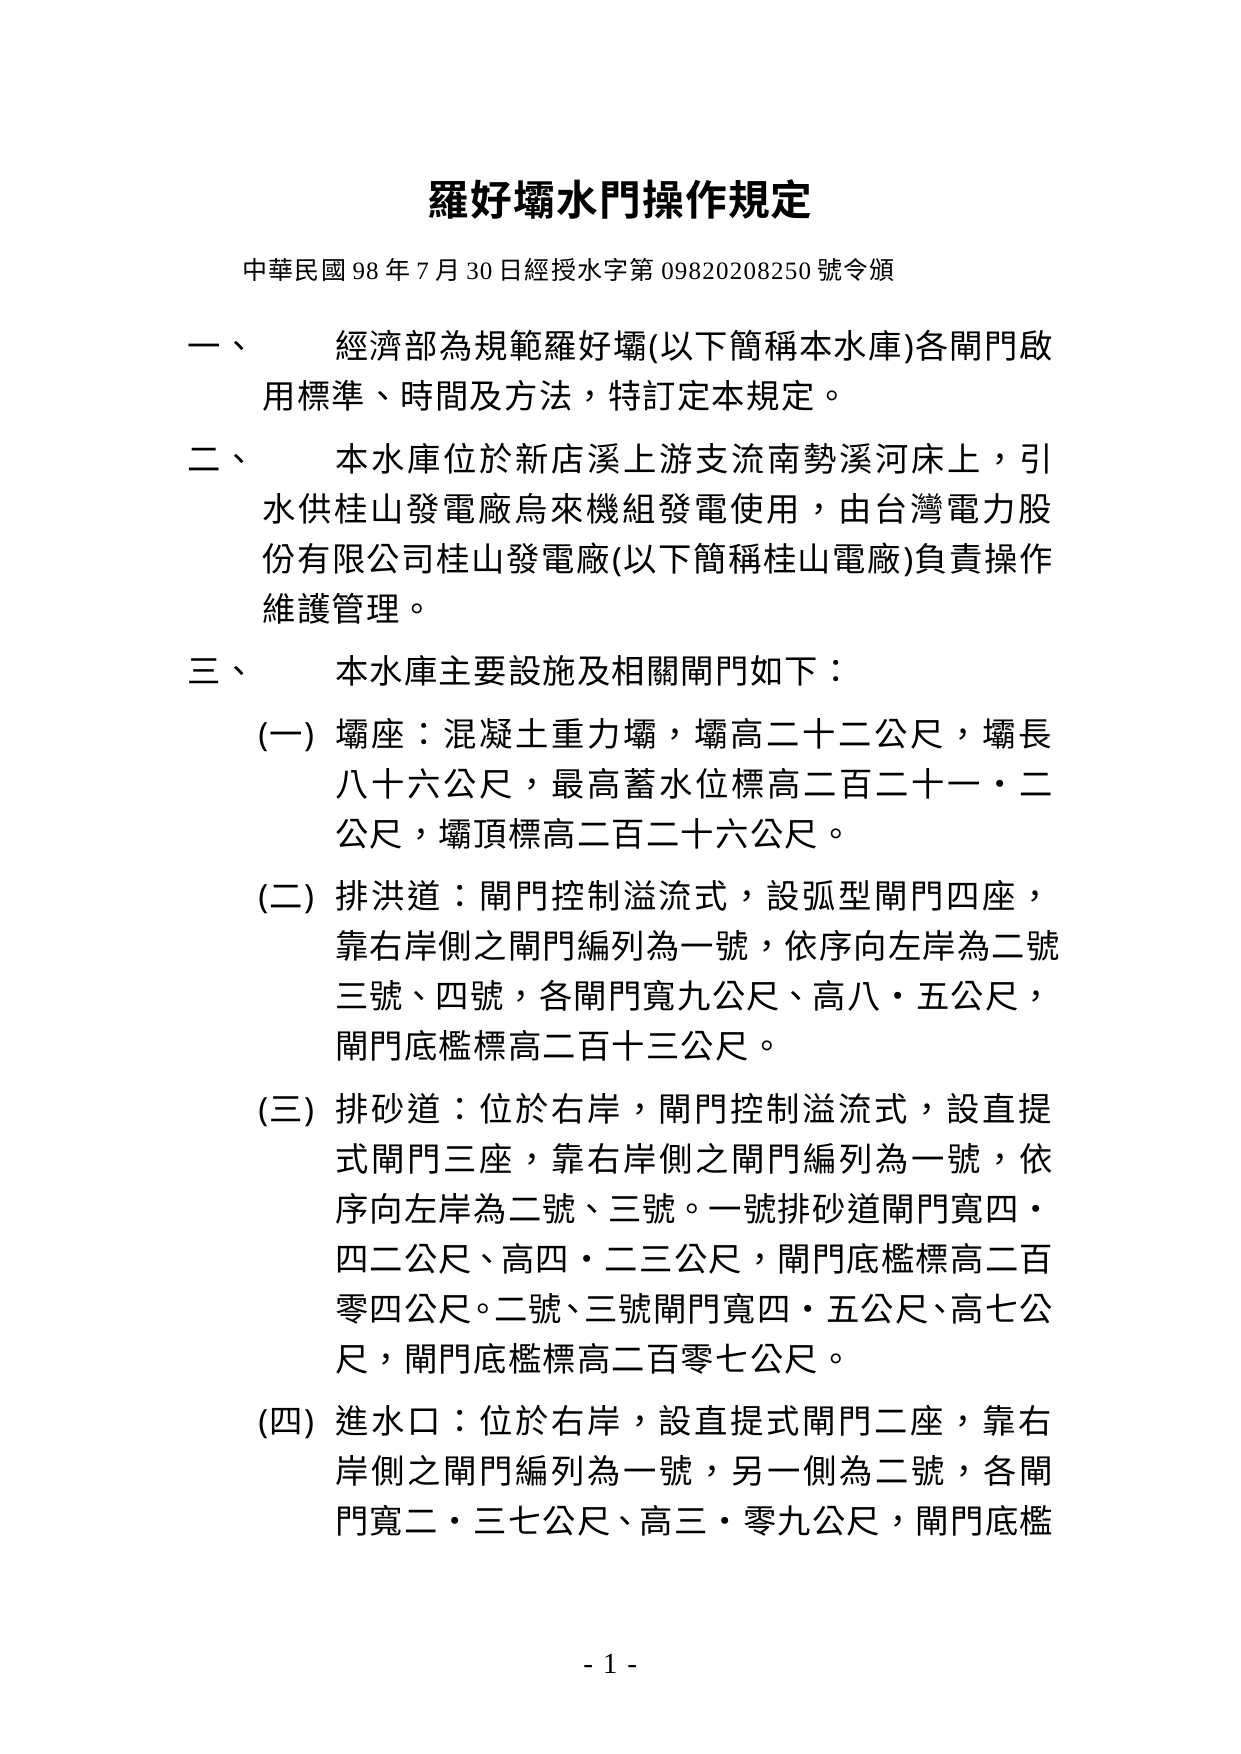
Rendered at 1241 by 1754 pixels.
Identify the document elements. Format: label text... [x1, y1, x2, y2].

list 排洪道：閘門控制溢流式，設弧型閘門四座，靠右岸側之閘門編列為一號，依序向左岸為二號、三號、四號，各閘門寬九公尺、高八‧五公尺，閘門底檻標高二百十三公尺。 [258, 868, 1053, 1068]
list 壩座：混凝土重力壩，壩高二十二公尺，壩長八十六公尺，最高蓄水位標高二百二十一‧二公尺，壩頂標高二百二十六公尺。 [258, 706, 1053, 856]
list 進水口：位於右岸，設直提式閘門二座，靠右岸側之閘門編列為一號，另一側為二號，各閘門寬二‧三七公尺、高三‧零九公尺，閘門底檻標高二百十公尺，取水量二十一‧五秒立方公尺。 [258, 1393, 1053, 1543]
text 中華民國98年7月30日經授水字第09820208250號令頒 [187, 250, 1053, 286]
list 經濟部為規範羅好壩(以下簡稱本水庫)各閘門啟用標準、時間及方法，特訂定本規定。 [187, 318, 1053, 418]
list 排砂道：位於右岸，閘門控制溢流式，設直提式閘門三座，靠右岸側之閘門編列為一號，依序向左岸為二號、三號。一號排砂道閘門寬四‧四二公尺、高四‧二三公尺，閘門底檻標高二百零四公尺。二號、三號閘門寬四‧五公尺、高七公尺，閘門底檻標高二百零七公尺。 [258, 1081, 1053, 1381]
subtitle 羅好壩水門操作規定 [187, 175, 1053, 225]
list 本水庫位於新店溪上游支流南勢溪河床上，引水供桂山發電廠烏來機組發電使用，由台灣電力股份有限公司桂山發電廠(以下簡稱桂山電廠)負責操作維護管理。 [187, 431, 1053, 631]
list 本水庫主要設施及相關閘門如下： [187, 643, 1053, 693]
